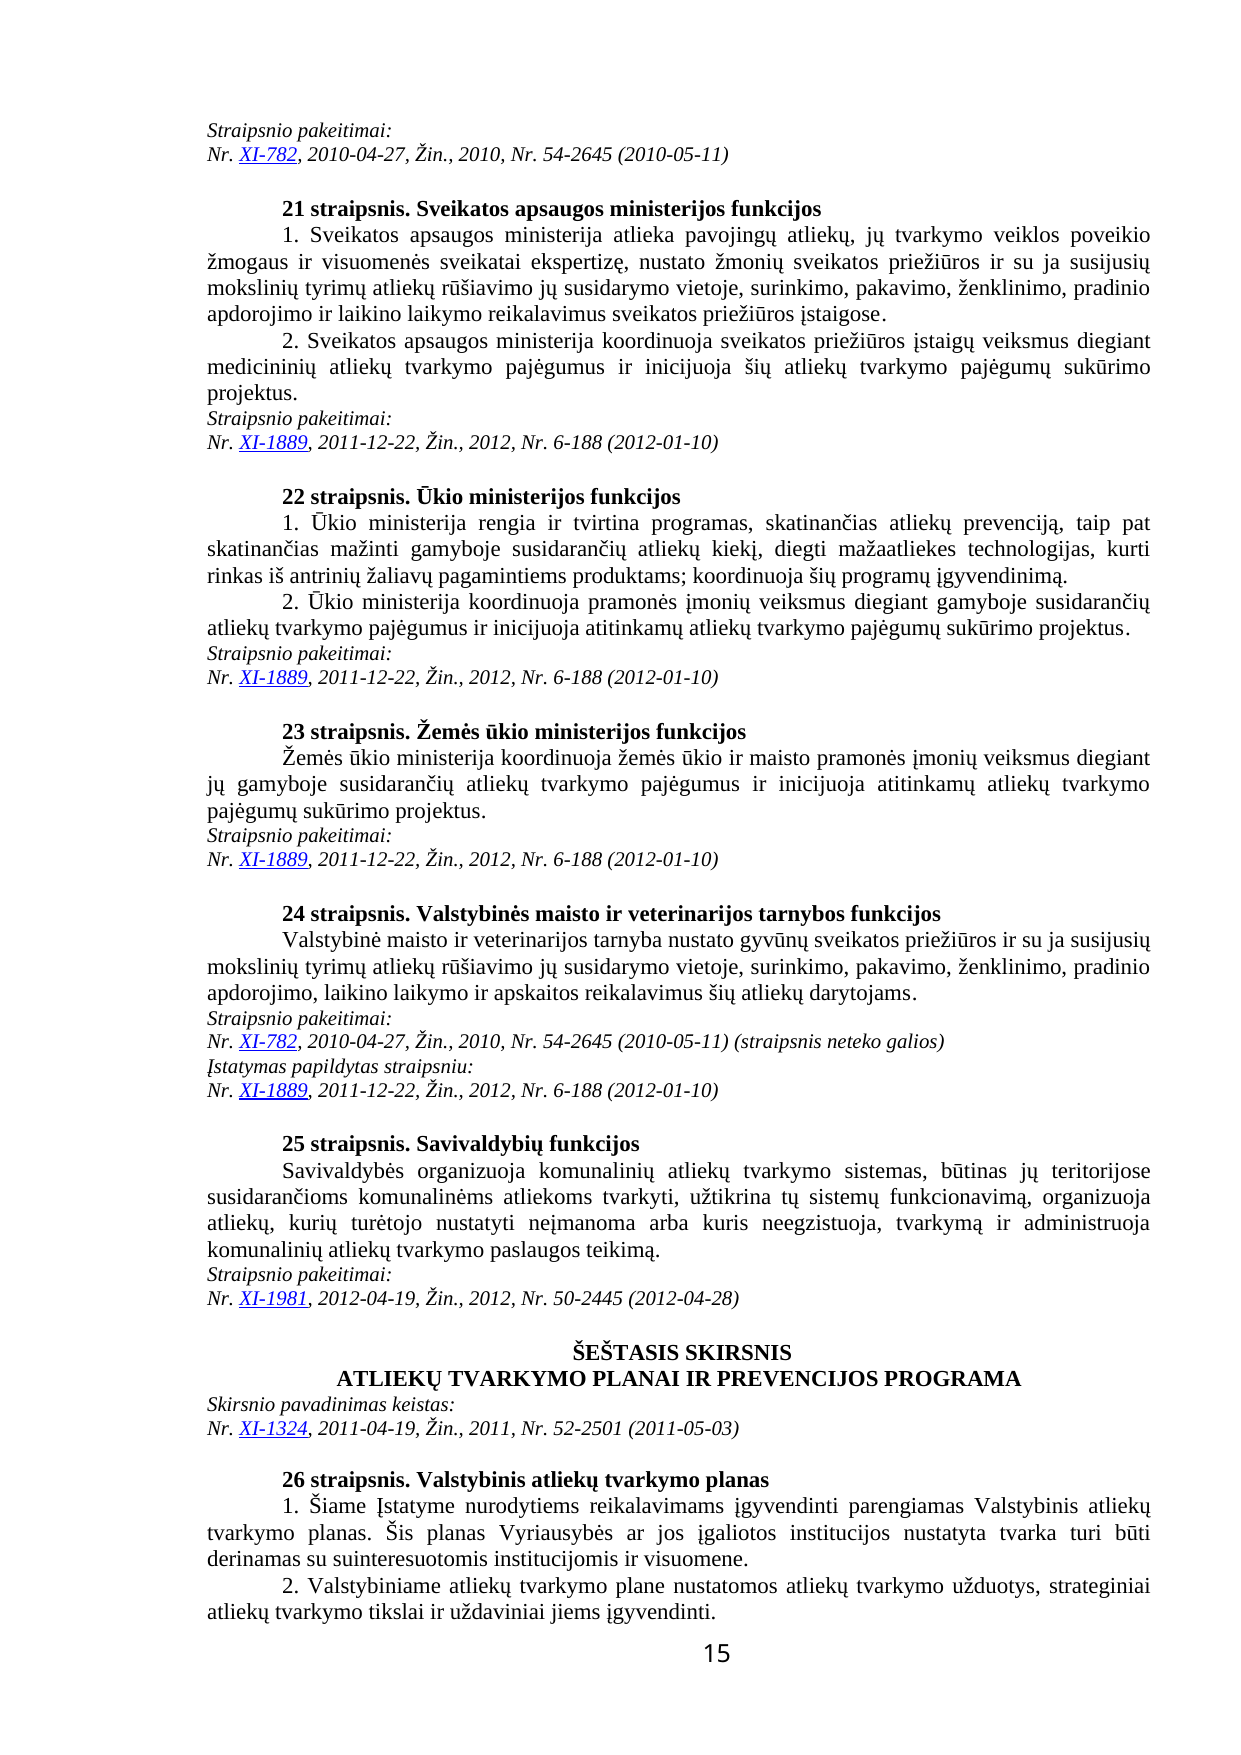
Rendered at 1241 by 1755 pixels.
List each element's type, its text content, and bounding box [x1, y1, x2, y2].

text Nr. XI-1889, 2011-12-22, Žin., 2012, Nr. 6-188 (2012-01-10) [207, 1078, 1152, 1102]
text 2. Ūkio ministerija koordinuoja pramonės įmonių veiksmus diegiant gamyboje susidarančių atliekų tvarkymo pajėgumus ir inicijuoja atitinkamų atliekų tvarkymo pajėgumų sukūrimo projektus. [207, 588, 1152, 641]
text Straipsnio pakeitimai: [207, 406, 1152, 430]
text 21 straipsnis. Sveikatos apsaugos ministerijos funkcijos [207, 195, 1152, 221]
text Nr. XI-1324, 2011-04-19, Žin., 2011, Nr. 52-2501 (2011-05-03) [207, 1416, 1152, 1440]
text Savivaldybės organizuoja komunalinių atliekų tvarkymo sistemas, būtinas jų teritorijose susidarančioms komunalinėms atliekoms tvarkyti, užtikrina tų sistemų funkcionavimą, organizuoja atliekų, kurių turėtojo nustatyti neįmanoma arba kuris neegzistuoja, tvarkymą ir administruoja komunalinių atliekų tvarkymo paslaugos teikimą. [207, 1157, 1152, 1262]
text 2. Sveikatos apsaugos ministerija koordinuoja sveikatos priežiūros įstaigų veiksmus diegiant medicininių atliekų tvarkymo pajėgumus ir inicijuoja šių atliekų tvarkymo pajėgumų sukūrimo projektus. [207, 327, 1152, 406]
text Nr. XI-1889, 2011-12-22, Žin., 2012, Nr. 6-188 (2012-01-10) [207, 665, 1152, 689]
text 23 straipsnis. Žemės ūkio ministerijos funkcijos [207, 718, 1152, 744]
text Nr. XI-1889, 2011-12-22, Žin., 2012, Nr. 6-188 (2012-01-10) [207, 847, 1152, 871]
text 1. Ūkio ministerija rengia ir tvirtina programas, skatinančias atliekų prevenciją, taip pat skatinančias mažinti gamyboje susidarančių atliekų kiekį, diegti mažaatliekes technologijas, kurti rinkas iš antrinių žaliavų pagamintiems produktams; koordinuoja šių programų įgyvendinimą. [207, 509, 1152, 588]
text Straipsnio pakeitimai: [207, 823, 1152, 847]
text Skirsnio pavadinimas keistas: [207, 1392, 1152, 1416]
text Straipsnio pakeitimai: [207, 1262, 1152, 1286]
subtitle Šeštasis skirsnis [207, 1339, 1152, 1365]
text Nr. XI-782, 2010-04-27, Žin., 2010, Nr. 54-2645 (2010-05-11) (straipsnis neteko galios) [207, 1029, 1152, 1053]
text Nr. XI-1981, 2012-04-19, Žin., 2012, Nr. 50-2445 (2012-04-28) [207, 1286, 1152, 1310]
text Straipsnio pakeitimai: [207, 641, 1152, 665]
text Įstatymas papildytas straipsniu: [207, 1053, 1152, 1078]
text 25 straipsnis. Savivaldybių funkcijos [207, 1130, 1152, 1157]
text 24 straipsnis. Valstybinės maisto ir veterinarijos tarnybos funkcijos [207, 900, 1152, 926]
text 1. Sveikatos apsaugos ministerija atlieka pavojingų atliekų, jų tvarkymo veiklos poveikio žmogaus ir visuomenės sveikatai ekspertizę, nustato žmonių sveikatos priežiūros ir su ja susijusių mokslinių tyrimų atliekų rūšiavimo jų susidarymo vietoje, surinkimo, pakavimo, ženklinimo, pradinio apdorojimo ir laikino laikymo reikalavimus sveikatos priežiūros įstaigose. [207, 221, 1152, 327]
text Nr. XI-782, 2010-04-27, Žin., 2010, Nr. 54-2645 (2010-05-11) [207, 142, 1152, 166]
text atliekų tvarkymo planai IR PREVENCIJOS PROGRAMA [207, 1365, 1152, 1392]
text Nr. XI-1889, 2011-12-22, Žin., 2012, Nr. 6-188 (2012-01-10) [207, 430, 1152, 454]
text 26 straipsnis. Valstybinis atliekų tvarkymo planas [207, 1466, 1152, 1493]
text 1. Šiame Įstatyme nurodytiems reikalavimams įgyvendinti parengiamas Valstybinis atliekų tvarkymo planas. Šis planas Vyriausybės ar jos įgaliotos institucijos nustatyta tvarka turi būti derinamas su suinteresuotomis institucijomis ir visuomene. [207, 1493, 1152, 1572]
text Žemės ūkio ministerija koordinuoja žemės ūkio ir maisto pramonės įmonių veiksmus diegiant jų gamyboje susidarančių atliekų tvarkymo pajėgumus ir inicijuoja atitinkamų atliekų tvarkymo pajėgumų sukūrimo projektus. [207, 744, 1152, 823]
text 22 straipsnis. Ūkio ministerijos funkcijos [207, 483, 1152, 509]
text Straipsnio pakeitimai: [207, 1005, 1152, 1029]
text Straipsnio pakeitimai: [207, 118, 1152, 142]
text 2. Valstybiniame atliekų tvarkymo plane nustatomos atliekų tvarkymo užduotys, strateginiai atliekų tvarkymo tikslai ir uždaviniai jiems įgyvendinti. [207, 1572, 1152, 1624]
text Valstybinė maisto ir veterinarijos tarnyba nustato gyvūnų sveikatos priežiūros ir su ja susijusių mokslinių tyrimų atliekų rūšiavimo jų susidarymo vietoje, surinkimo, pakavimo, ženklinimo, pradinio apdorojimo, laikino laikymo ir apskaitos reikalavimus šių atliekų darytojams. [207, 926, 1152, 1005]
